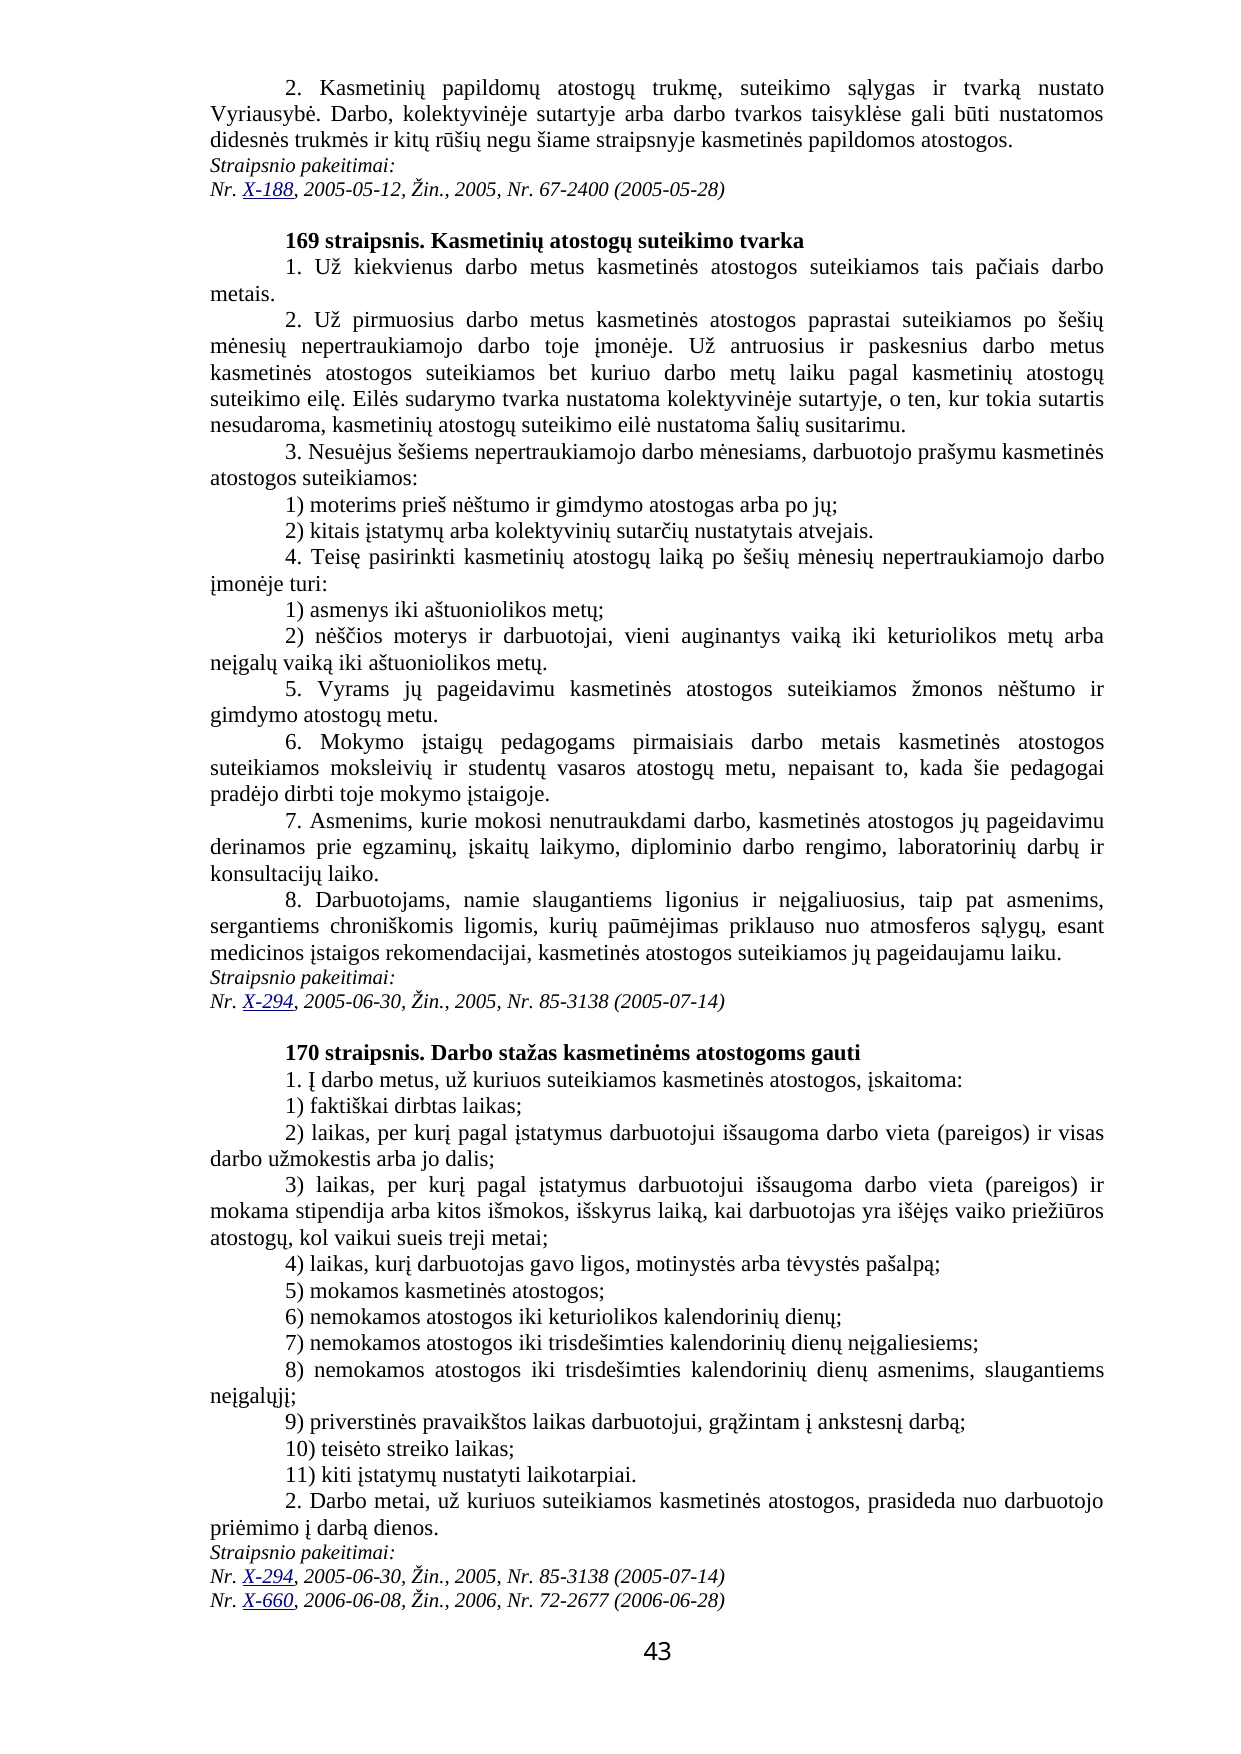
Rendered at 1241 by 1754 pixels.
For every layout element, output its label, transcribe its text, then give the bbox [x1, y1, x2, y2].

text Nr. X-294, 2005-06-30, Žin., 2005, Nr. 85-3138 (2005-07-14) [210, 1564, 1106, 1588]
text 5) mokamos kasmetinės atostogos; [210, 1277, 1106, 1303]
text Nr. X-188, 2005-05-12, Žin., 2005, Nr. 67-2400 (2005-05-28) [210, 177, 1106, 201]
text 2. Darbo metai, už kuriuos suteikiamos kasmetinės atostogos, prasideda nuo darbuotojo priėmimo į darbą dienos. [210, 1487, 1106, 1540]
text 6. Mokymo įstaigų pedagogams pirmaisiais darbo metais kasmetinės atostogos suteikiamos moksleivių ir studentų vasaros atostogų metu, nepaisant to, kada šie pedagogai pradėjo dirbti toje mokymo įstaigoje. [210, 728, 1106, 807]
text 3) laikas, per kurį pagal įstatymus darbuotojui išsaugoma darbo vieta (pareigos) ir mokama stipendija arba kitos išmokos, išskyrus laiką, kai darbuotojas yra išėjęs vaiko priežiūros atostogų, kol vaikui sueis treji metai; [210, 1171, 1106, 1250]
text Nr. X-660, 2006-06-08, Žin., 2006, Nr. 72-2677 (2006-06-28) [210, 1588, 1106, 1612]
text 6) nemokamos atostogos iki keturiolikos kalendorinių dienų; [210, 1303, 1106, 1329]
text 7) nemokamos atostogos iki trisdešimties kalendorinių dienų neįgaliesiems; [210, 1329, 1106, 1356]
text 3. Nesuėjus šešiems nepertraukiamojo darbo mėnesiams, darbuotojo prašymu kasmetinės atostogos suteikiamos: [210, 438, 1106, 491]
text 5. Vyrams jų pageidavimu kasmetinės atostogos suteikiamos žmonos nėštumo ir gimdymo atostogų metu. [210, 675, 1106, 728]
text 11) kiti įstatymų nustatyti laikotarpiai. [210, 1461, 1106, 1487]
text Straipsnio pakeitimai: [210, 1540, 1106, 1564]
text 4. Teisę pasirinkti kasmetinių atostogų laiką po šešių mėnesių nepertraukiamojo darbo įmonėje turi: [210, 543, 1106, 596]
text Straipsnio pakeitimai: [210, 965, 1106, 989]
text 7. Asmenims, kurie mokosi nenutraukdami darbo, kasmetinės atostogos jų pageidavimu derinamos prie egzaminų, įskaitų laikymo, diplominio darbo rengimo, laboratorinių darbų ir konsultacijų laiko. [210, 807, 1106, 886]
text 2) nėščios moterys ir darbuotojai, vieni auginantys vaiką iki keturiolikos metų arba neįgalų vaiką iki aštuoniolikos metų. [210, 622, 1106, 675]
text 1. Į darbo metus, už kuriuos suteikiamos kasmetinės atostogos, įskaitoma: [210, 1066, 1106, 1092]
text 1) faktiškai dirbtas laikas; [210, 1092, 1106, 1118]
text 10) teisėto streiko laikas; [210, 1435, 1106, 1461]
text 1) moterims prieš nėštumo ir gimdymo atostogas arba po jų; [210, 491, 1106, 517]
text Straipsnio pakeitimai: [210, 153, 1106, 177]
text 2) laikas, per kurį pagal įstatymus darbuotojui išsaugoma darbo vieta (pareigos) ir visas darbo užmokestis arba jo dalis; [210, 1118, 1106, 1171]
text Nr. X-294, 2005-06-30, Žin., 2005, Nr. 85-3138 (2005-07-14) [210, 989, 1106, 1013]
text 1) asmenys iki aštuoniolikos metų; [210, 596, 1106, 622]
text 8) nemokamos atostogos iki trisdešimties kalendorinių dienų asmenims, slaugantiems neįgalųjį; [210, 1356, 1106, 1408]
text 170 straipsnis. Darbo stažas kasmetinėms atostogoms gauti [210, 1039, 1106, 1066]
text 2. Kasmetinių papildomų atostogų trukmę, suteikimo sąlygas ir tvarką nustato Vyriausybė. Darbo, kolektyvinėje sutartyje arba darbo tvarkos taisyklėse gali būti nustatomos didesnės trukmės ir kitų rūšių negu šiame straipsnyje kasmetinės papildomos atostogos. [210, 73, 1106, 153]
text 169 straipsnis. Kasmetinių atostogų suteikimo tvarka [210, 227, 1106, 253]
text 2) kitais įstatymų arba kolektyvinių sutarčių nustatytais atvejais. [210, 517, 1106, 543]
text 8. Darbuotojams, namie slaugantiems ligonius ir neįgaliuosius, taip pat asmenims, sergantiems chroniškomis ligomis, kurių paūmėjimas priklauso nuo atmosferos sąlygų, esant medicinos įstaigos rekomendacijai, kasmetinės atostogos suteikiamos jų pageidaujamu laiku. [210, 886, 1106, 965]
text 9) priverstinės pravaikštos laikas darbuotojui, grąžintam į ankstesnį darbą; [210, 1408, 1106, 1435]
text 2. Už pirmuosius darbo metus kasmetinės atostogos paprastai suteikiamos po šešių mėnesių nepertraukiamojo darbo toje įmonėje. Už antruosius ir paskesnius darbo metus kasmetinės atostogos suteikiamos bet kuriuo darbo metų laiku pagal kasmetinių atostogų suteikimo eilę. Eilės sudarymo tvarka nustatoma kolektyvinėje sutartyje, o ten, kur tokia sutartis nesudaroma, kasmetinių atostogų suteikimo eilė nustatoma šalių susitarimu. [210, 306, 1106, 438]
text 1. Už kiekvienus darbo metus kasmetinės atostogos suteikiamos tais pačiais darbo metais. [210, 253, 1106, 306]
text 4) laikas, kurį darbuotojas gavo ligos, motinystės arba tėvystės pašalpą; [210, 1250, 1106, 1277]
